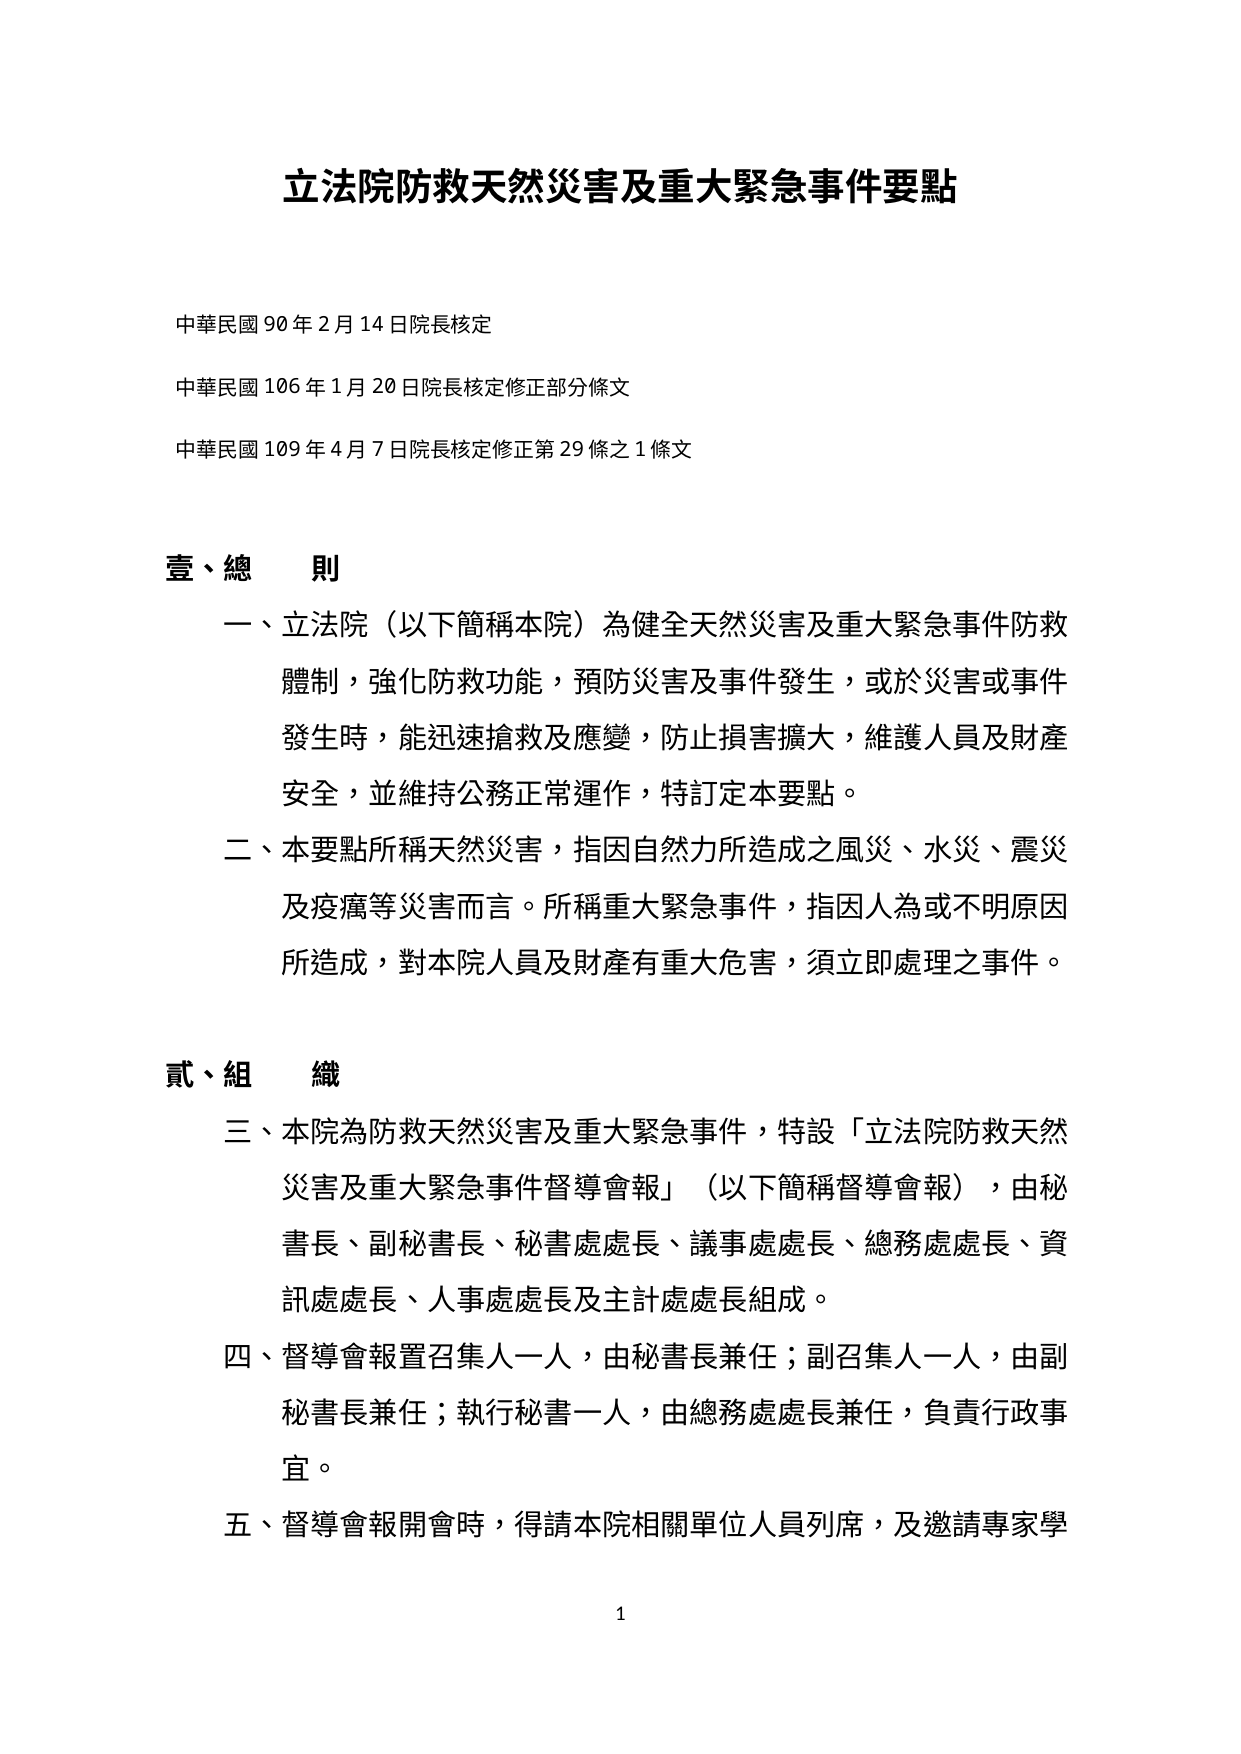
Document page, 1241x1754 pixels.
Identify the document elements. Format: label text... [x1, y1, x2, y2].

text 二、本要點所稱天然災害，指因自然力所造成之風災、水災、震災及疫癘等災害而言。所稱重大緊急事件，指因人為或不明原因所造成，對本院人員及財產有重大危害，須立即處理之事件。 [223, 813, 1075, 982]
text 中華民國106年1月20日院長核定修正部分條文 [165, 344, 1075, 407]
text 貳、組 織 [165, 1038, 1075, 1094]
text 立法院防救天然災害及重大緊急事件要點 [165, 157, 1075, 211]
text 中華民國109年4月7日院長核定修正第29條之1條文 [165, 407, 1075, 469]
text 三、本院為防救天然災害及重大緊急事件，特設「立法院防救天然災害及重大緊急事件督導會報」（以下簡稱督導會報），由秘書長、副秘書長、秘書處處長、議事處處長、總務處處長、資訊處處長、人事處處長及主計處處長組成。 [223, 1094, 1075, 1319]
text 中華民國90年2月14日院長核定 [165, 282, 1075, 344]
text 五、督導會報開會時，得請本院相關單位人員列席，及邀請專家學 [223, 1488, 1075, 1544]
text 四、督導會報置召集人一人，由秘書長兼任；副召集人一人，由副秘書長兼任；執行秘書一人，由總務處處長兼任，負責行政事宜。 [223, 1319, 1075, 1488]
text 壹、總 則 [165, 532, 1075, 588]
text 一、立法院（以下簡稱本院）為健全天然災害及重大緊急事件防救體制，強化防救功能，預防災害及事件發生，或於災害或事件發生時，能迅速搶救及應變，防止損害擴大，維護人員及財產安全，並維持公務正常運作，特訂定本要點。 [223, 588, 1075, 813]
